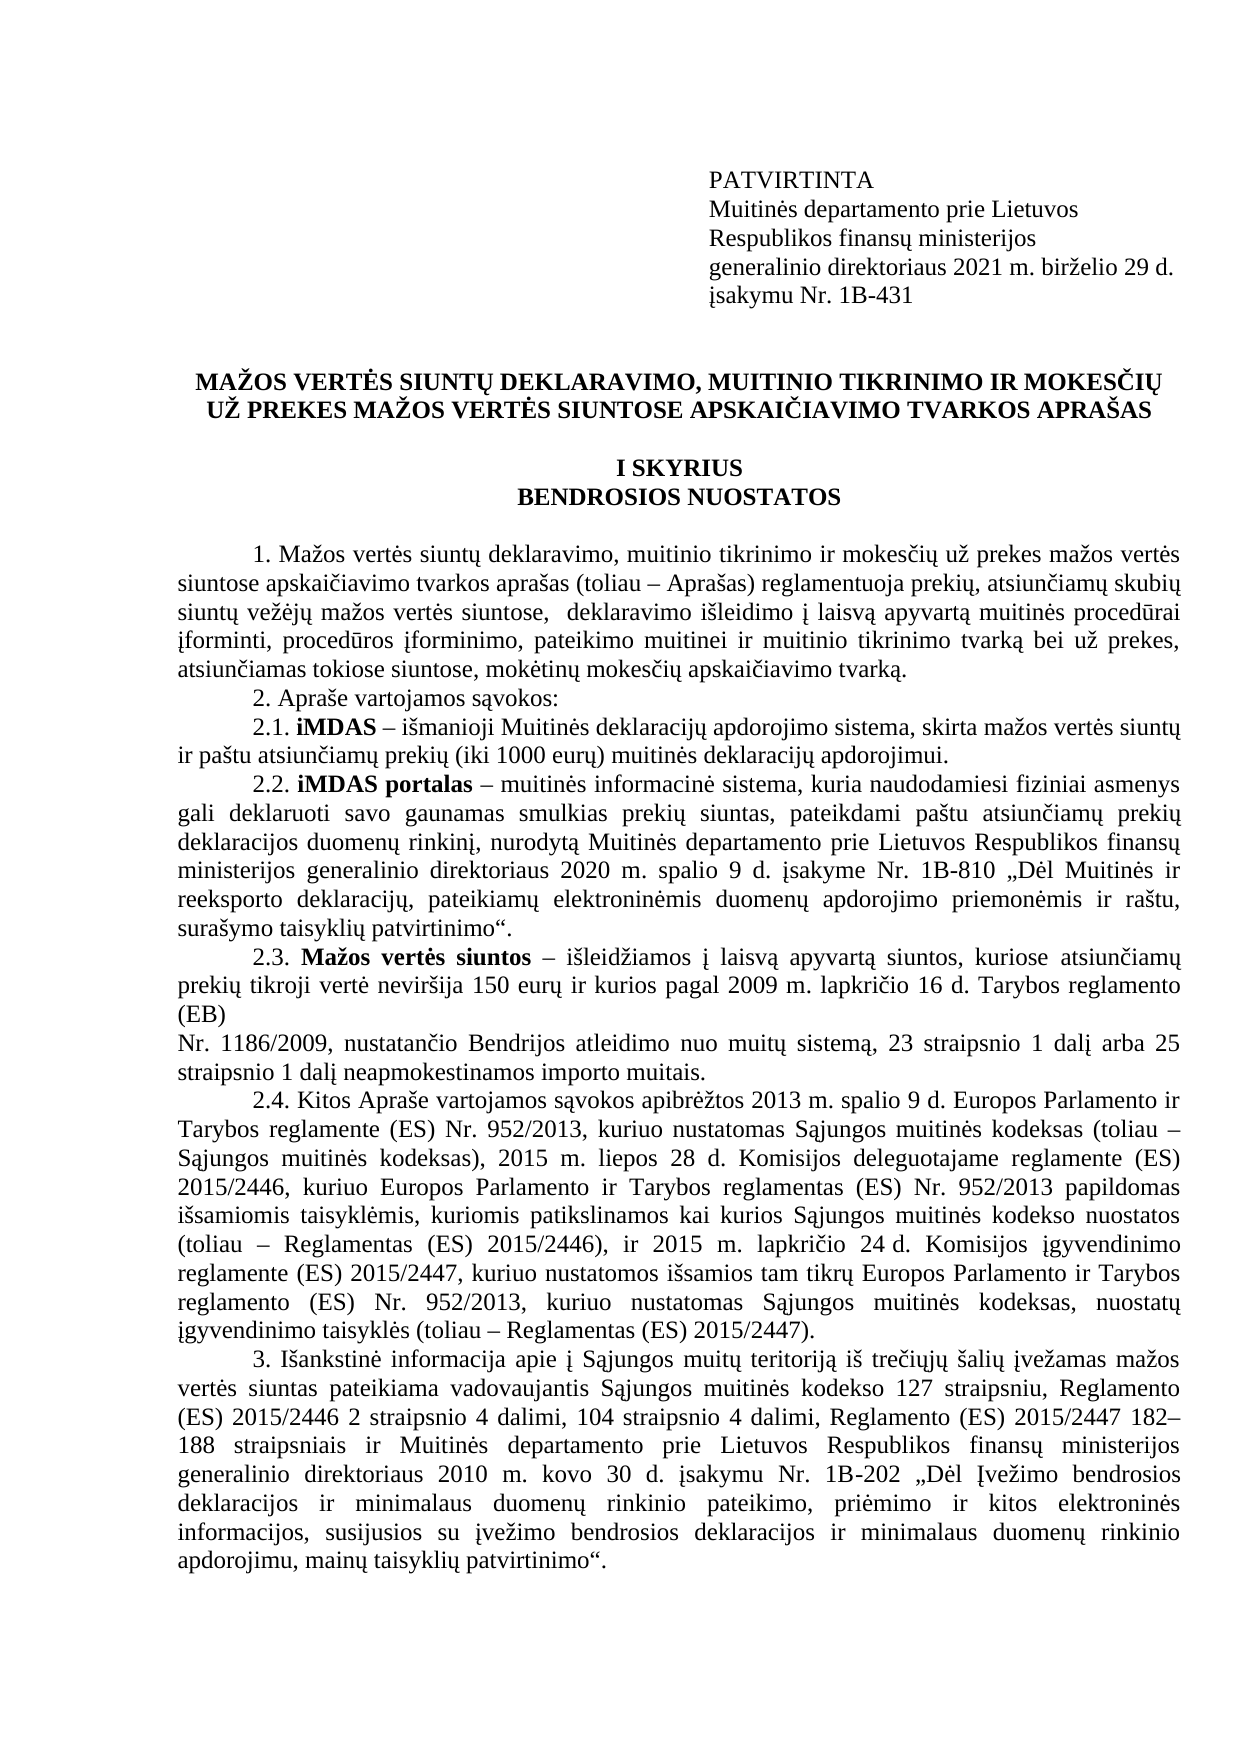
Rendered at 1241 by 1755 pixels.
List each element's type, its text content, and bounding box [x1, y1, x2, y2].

text 3. Išankstinė informacija apie į Sąjungos muitų teritoriją iš trečiųjų šalių įvežamas mažos vertės siuntas pateikiama vadovaujantis Sąjungos muitinės kodekso 127 straipsniu, Reglamento (ES) 2015/2446 2 straipsnio 4 dalimi, 104 straipsnio 4 dalimi, Reglamento (ES) 2015/2447 182–188 straipsniais ir Muitinės departamento prie Lietuvos Respublikos finansų ministerijos generalinio direktoriaus 2010 m. kovo 30 d. įsakymu Nr. 1B‑202 „Dėl Įvežimo bendrosios deklaracijos ir minimalaus duomenų rinkinio pateikimo, priėmimo ir kitos elektroninės informacijos, susijusios su įvežimo bendrosios deklaracijos ir minimalaus duomenų rinkinio apdorojimu, mainų taisyklių patvirtinimo“. [177, 1344, 1181, 1574]
text BENDROSIOS NUOSTATOS [177, 482, 1181, 510]
text 2.4. Kitos Apraše vartojamos sąvokos apibrėžtos 2013 m. spalio 9 d. Europos Parlamento ir Tarybos reglamente (ES) Nr. 952/2013, kuriuo nustatomas Sąjungos muitinės kodeksas (toliau – Sąjungos muitinės kodeksas), 2015 m. liepos 28 d. Komisijos deleguotajame reglamente (ES) 2015/2446, kuriuo Europos Parlamento ir Tarybos reglamentas (ES) Nr. 952/2013 papildomas išsamiomis taisyklėmis, kuriomis patikslinamos kai kurios Sąjungos muitinės kodekso nuostatos (toliau – Reglamentas (ES) 2015/2446), ir 2015 m. lapkričio 24 d. Komisijos įgyvendinimo reglamente (ES) 2015/2447, kuriuo nustatomos išsamios tam tikrų Europos Parlamento ir Tarybos reglamento (ES) Nr. 952/2013, kuriuo nustatomas Sąjungos muitinės kodeksas, nuostatų įgyvendinimo taisyklės (toliau – Reglamentas (ES) 2015/2447). [177, 1085, 1181, 1344]
text 2.1. iMDAS – išmanioji Muitinės deklaracijų apdorojimo sistema, skirta mažos vertės siuntų ir paštu atsiunčiamų prekių (iki 1000 eurų) muitinės deklaracijų apdorojimui. [177, 712, 1181, 769]
text generalinio direktoriaus 2021 m. birželio 29 d. [177, 252, 1181, 280]
text Muitinės departamento prie Lietuvos [177, 194, 1181, 223]
text įsakymu Nr. 1B-431 [177, 280, 1181, 309]
text 1. Mažos vertės siuntų deklaravimo, muitinio tikrinimo ir mokesčių už prekes mažos vertės siuntose apskaičiavimo tvarkos aprašas (toliau – Aprašas) reglamentuoja prekių, atsiunčiamų skubių siuntų vežėjų mažos vertės siuntose, deklaravimo išleidimo į laisvą apyvartą muitinės procedūrai įforminti, procedūros įforminimo, pateikimo muitinei ir muitinio tikrinimo tvarką bei už prekes, atsiunčiamas tokiose siuntose, mokėtinų mokesčių apskaičiavimo tvarką. [177, 539, 1181, 683]
text 2.3. Mažos vertės siuntos – išleidžiamos į laisvą apyvartą siuntos, kuriose atsiunčiamų prekių tikroji vertė neviršija 150 eurų ir kurios pagal 2009 m. lapkričio 16 d. Tarybos reglamento (EB) Nr. 1186/2009, nustatančio Bendrijos atleidimo nuo muitų sistemą, 23 straipsnio 1 dalį arba 25 straipsnio 1 dalį neapmokestinamos importo muitais. [177, 942, 1181, 1085]
text Respublikos finansų ministerijos [177, 223, 1181, 252]
text I SKYRIUS [177, 453, 1181, 482]
text PATVIRTINTA [709, 165, 1181, 194]
text MAŽOS VERTĖS SIUNTŲ DEKLARAVIMO, MUITINIO TIKRINIMO IR MOKESČIŲ UŽ PREKES MAŽOS VERTĖS SIUNTOSE APSKAIČIAVIMO TVARKOS APRAŠAS [177, 367, 1181, 424]
text 2. Apraše vartojamos sąvokos: [177, 683, 1181, 712]
text 2.2. iMDAS portalas – muitinės informacinė sistema, kuria naudodamiesi fiziniai asmenys gali deklaruoti savo gaunamas smulkias prekių siuntas, pateikdami paštu atsiunčiamų prekių deklaracijos duomenų rinkinį, nurodytą Muitinės departamento prie Lietuvos Respublikos finansų ministerijos generalinio direktoriaus 2020 m. spalio 9 d. įsakyme Nr. 1B-810 „Dėl Muitinės ir reeksporto deklaracijų, pateikiamų elektroninėmis duomenų apdorojimo priemonėmis ir raštu, surašymo taisyklių patvirtinimo“. [177, 769, 1181, 942]
